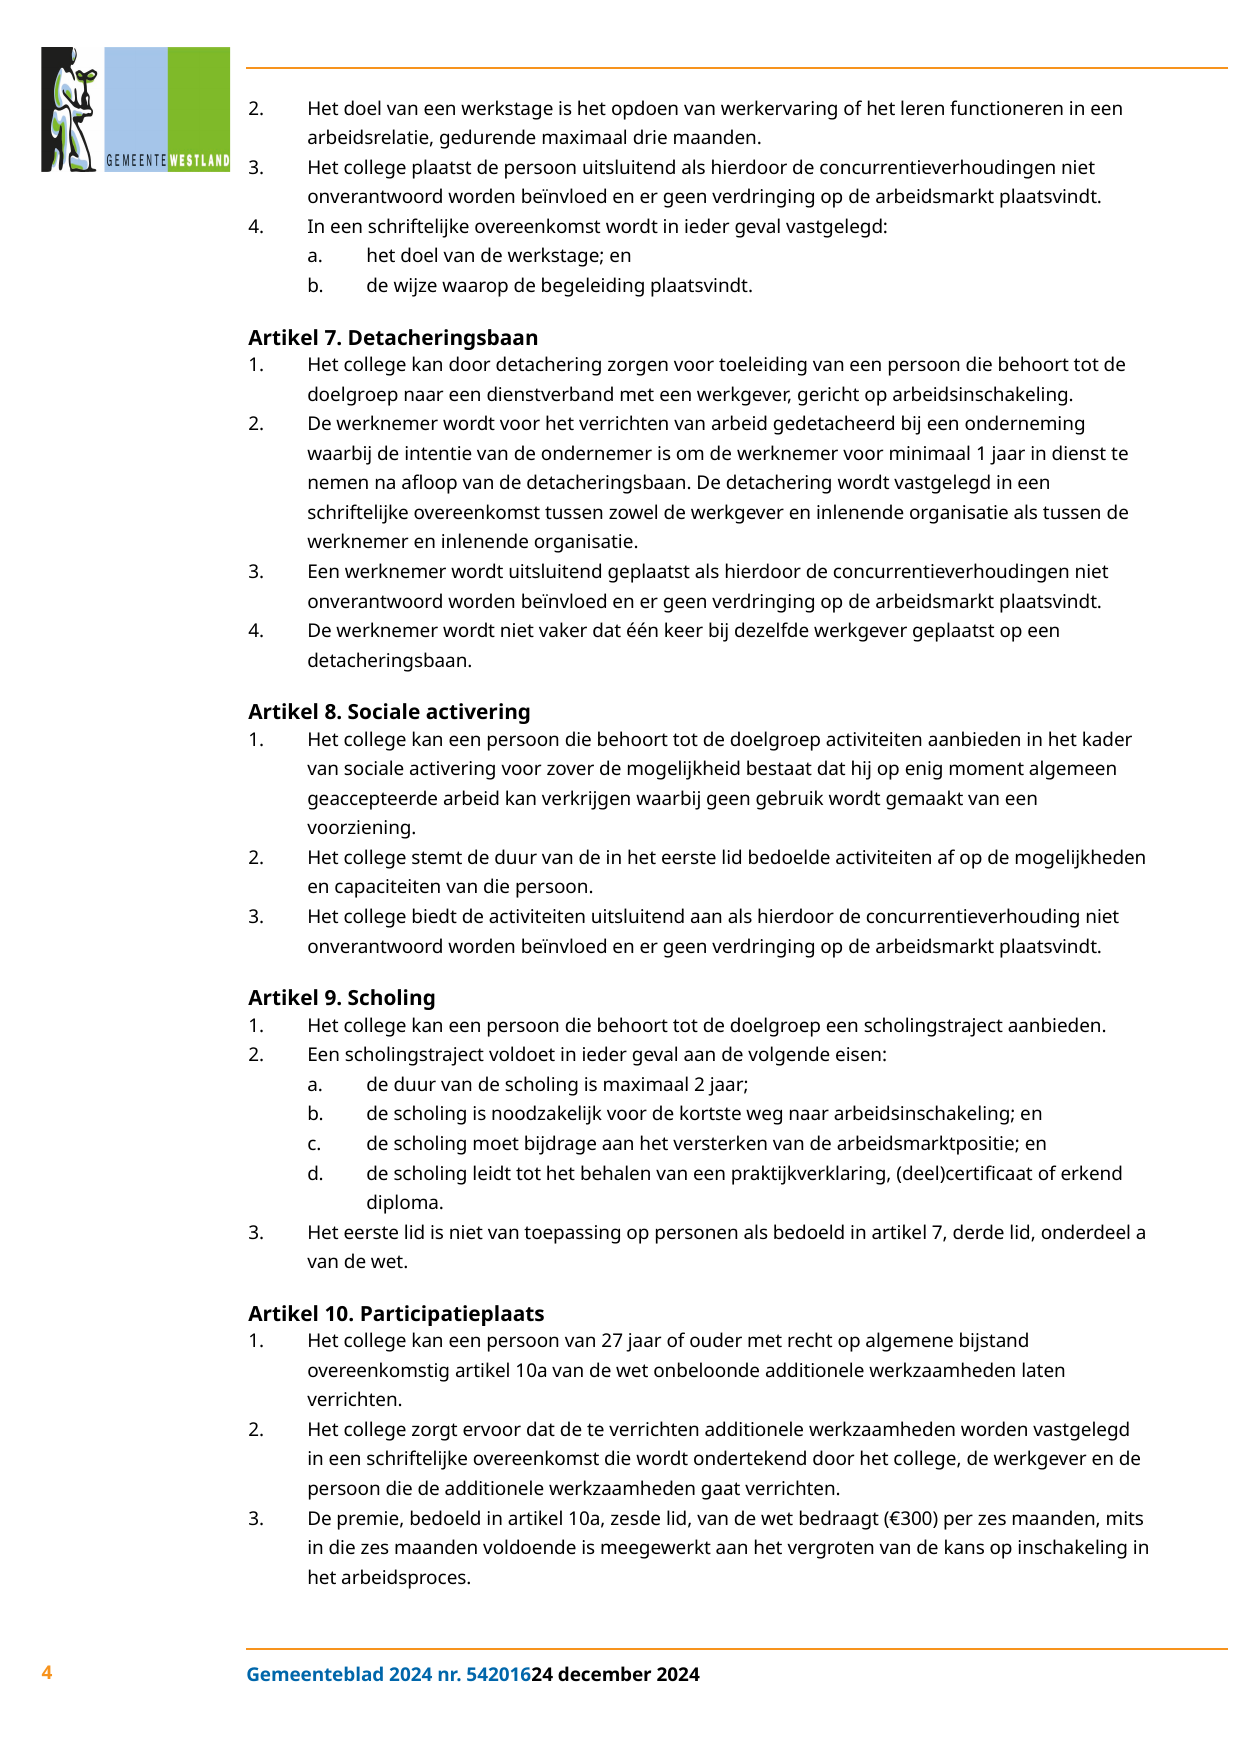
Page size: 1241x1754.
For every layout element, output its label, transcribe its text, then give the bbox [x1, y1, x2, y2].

list Het college kan een persoon van 27 jaar of ouder met recht op algemene bijstand overeenkomstig artikel 10a van de wet onbeloonde additionele werkzaamheden laten verrichten. [248, 1327, 1152, 1412]
list De werknemer wordt niet vaker dat één keer bij dezelfde werkgever geplaatst op een detacheringsbaan. [248, 617, 1152, 673]
list De werknemer wordt voor het verrichten van arbeid gedetacheerd bij een onderneming waarbij de intentie van de ondernemer is om de werknemer voor minimaal 1 jaar in dienst te nemen na afloop van de detacheringsbaan. De detachering wordt vastgelegd in een schriftelijke overeenkomst tussen zowel de werkgever en inlenende organisatie als tussen de werknemer en inlenende organisatie. [248, 410, 1152, 554]
list Het college zorgt ervoor dat de te verrichten additionele werkzaamheden worden vastgelegd in een schriftelijke overeenkomst die wordt ondertekend door het college, de werkgever en de persoon die de additionele werkzaamheden gaat verrichten. [248, 1416, 1152, 1501]
list de duur van de scholing is maximaal 2 jaar; [307, 1071, 1152, 1097]
list De premie, bedoeld in artikel 10a, zesde lid, van de wet bedraagt (€300) per zes maanden, mits in die zes maanden voldoende is meegewerkt aan het vergroten van de kans op inschakeling in het arbeidsproces. [248, 1505, 1152, 1590]
text Artikel 9. Scholing [248, 983, 1152, 1012]
list Het college kan een persoon die behoort tot de doelgroep een scholingstraject aanbieden. [248, 1012, 1152, 1037]
list de scholing is noodzakelijk voor de kortste weg naar arbeidsinschakeling; en [307, 1101, 1152, 1126]
list de scholing moet bijdrage aan het versterken van de arbeidsmarktpositie; en [307, 1130, 1152, 1156]
list Een werknemer wordt uitsluitend geplaatst als hierdoor de concurrentieverhoudingen niet onverantwoord worden beïnvloed en er geen verdringing op de arbeidsmarkt plaatsvindt. [248, 558, 1152, 613]
text Artikel 10. Participatieplaats [248, 1299, 1152, 1327]
list Het college plaatst de persoon uitsluitend als hierdoor de concurrentieverhoudingen niet onverantwoord worden beïnvloed en er geen verdringing op de arbeidsmarkt plaatsvindt. [248, 154, 1152, 209]
list Een scholingstraject voldoet in ieder geval aan de volgende eisen: [248, 1041, 1152, 1067]
list Het doel van een werkstage is het opdoen van werkervaring of het leren functioneren in een arbeidsrelatie, gedurende maximaal drie maanden. [248, 95, 1152, 150]
list Het eerste lid is niet van toepassing op personen als bedoeld in artikel 7, derde lid, onderdeel a van de wet. [248, 1219, 1152, 1274]
list de wijze waarop de begeleiding plaatsvindt. [307, 272, 1152, 298]
list Het college kan door detachering zorgen voor toeleiding van een persoon die behoort tot de doelgroep naar een dienstverband met een werkgever, gericht op arbeidsinschakeling. [248, 351, 1152, 406]
list Het college stemt de duur van de in het eerste lid bedoelde activiteiten af op de mogelijkheden en capaciteiten van die persoon. [248, 844, 1152, 899]
text Artikel 7. Detacheringsbaan [248, 323, 1152, 351]
list In een schriftelijke overeenkomst wordt in ieder geval vastgelegd: [248, 213, 1152, 239]
text Artikel 8. Sociale activering [248, 697, 1152, 726]
list de scholing leidt tot het behalen van een praktijkverklaring, (deel)certificaat of erkend diploma. [307, 1160, 1152, 1215]
list Het college biedt de activiteiten uitsluitend aan als hierdoor de concurrentieverhouding niet onverantwoord worden beïnvloed en er geen verdringing op de arbeidsmarkt plaatsvindt. [248, 903, 1152, 959]
list Het college kan een persoon die behoort tot de doelgroep activiteiten aanbieden in het kader van sociale activering voor zover de mogelijkheid bestaat dat hij op enig moment algemeen geaccepteerde arbeid kan verkrijgen waarbij geen gebruik wordt gemaakt van een voorziening. [248, 726, 1152, 840]
picture [41, 47, 231, 172]
list het doel van de werkstage; en [307, 243, 1152, 268]
